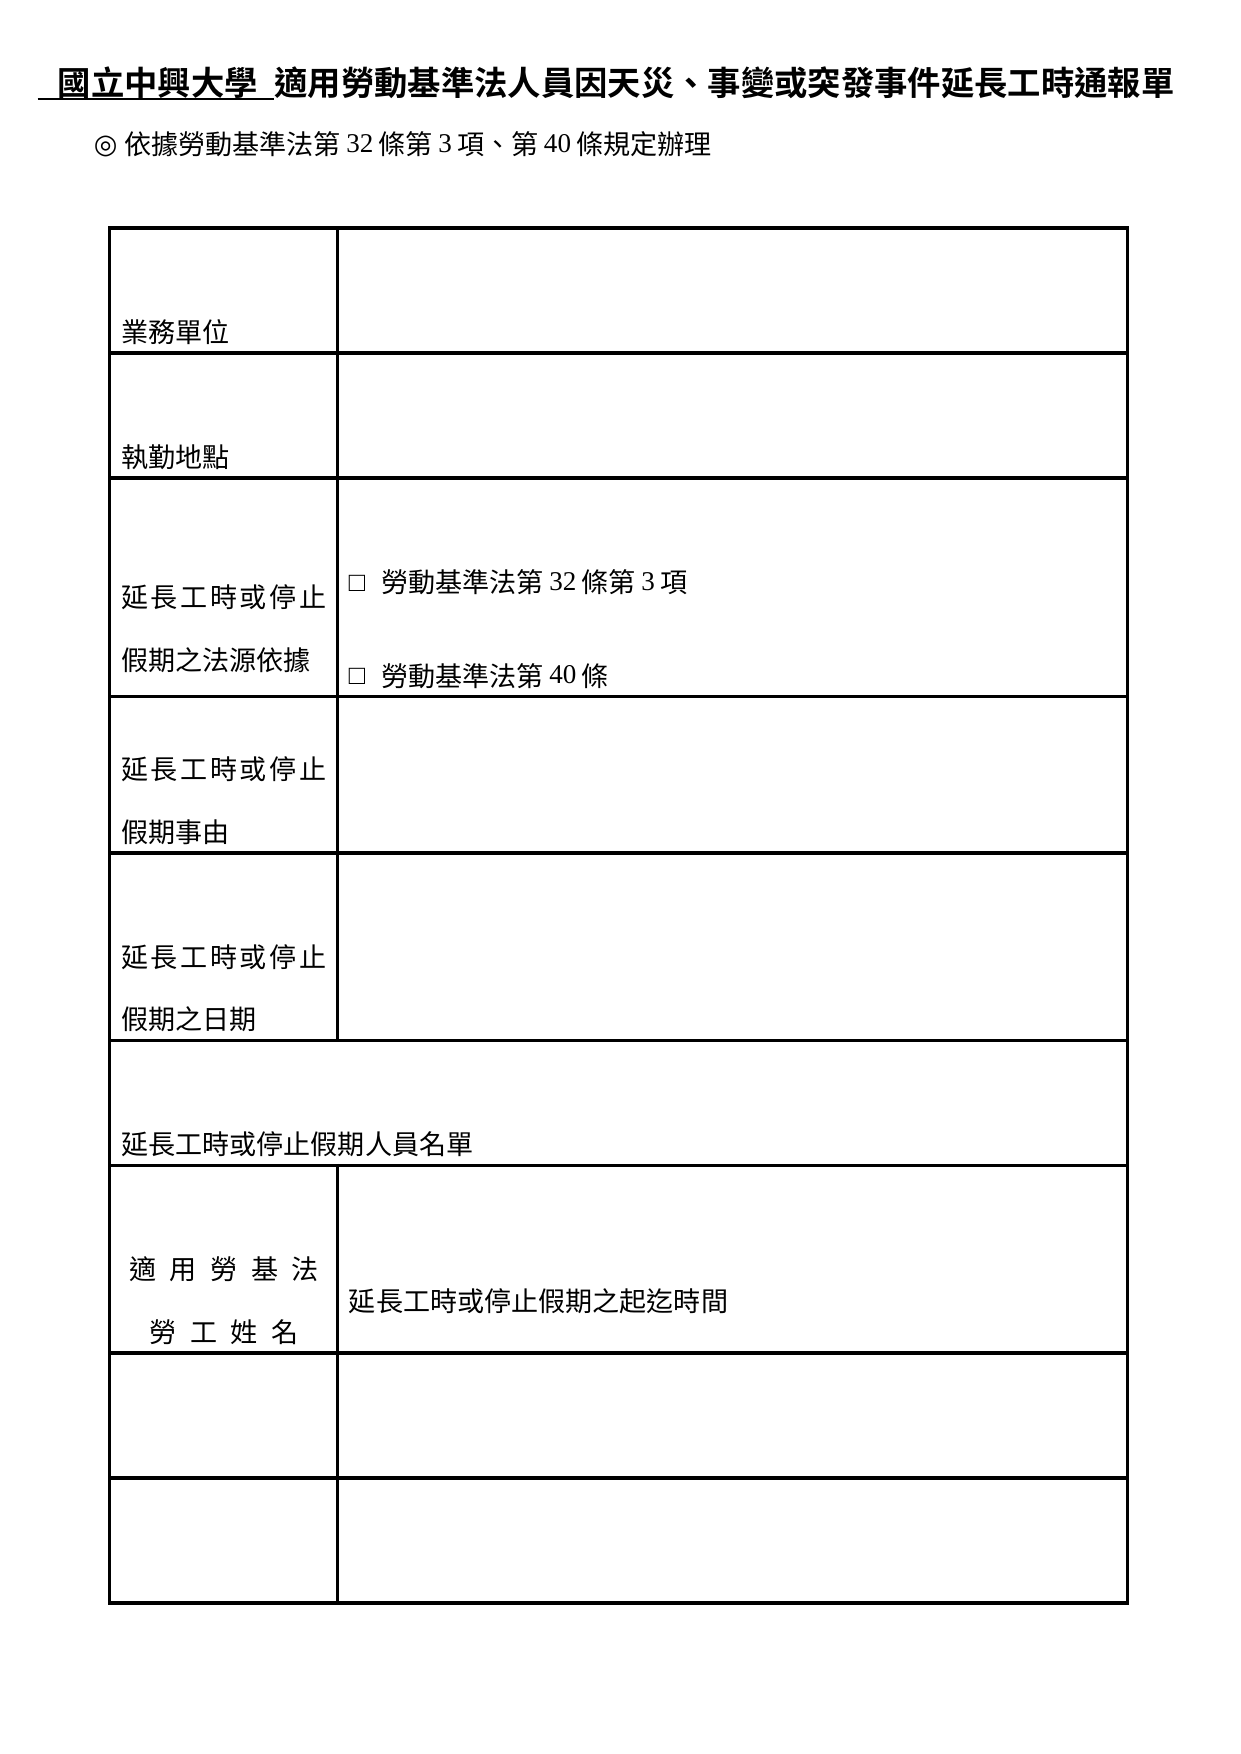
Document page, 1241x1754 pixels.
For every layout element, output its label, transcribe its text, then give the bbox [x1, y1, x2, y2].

table_cell 適 用 勞 基 法 勞 工 姓 名 [111, 1167, 336, 1351]
table_cell [111, 1355, 336, 1476]
table_cell [339, 855, 1126, 1039]
table_cell 延長工時或停止假期之日期 [111, 855, 336, 1039]
table_cell □ 勞動基準法第32條第3項 □ 勞動基準法第40條 [339, 480, 1126, 695]
table_header 業務單位 [111, 230, 336, 351]
table_cell 延長工時或停止假期事由 [111, 698, 336, 851]
table_header [339, 230, 1126, 351]
table_cell [339, 698, 1126, 851]
table_cell [339, 1480, 1126, 1601]
table_cell 執勤地點 [111, 355, 336, 476]
text ◎ 依據勞動基準法第32條第3項、第40條規定辦理 [93, 101, 1144, 164]
table_cell [339, 355, 1126, 476]
table_cell [111, 1480, 336, 1601]
text 國立中興大學 適用勞動基準法人員因天災、事變或突發事件延長工時通報單 [37, 39, 1200, 101]
table_cell 延長工時或停止假期之法源依據 [111, 480, 336, 695]
table_cell [339, 1355, 1126, 1476]
table_cell 延長工時或停止假期人員名單 [111, 1042, 1126, 1164]
table_cell 延長工時或停止假期之起迄時間 [339, 1167, 1126, 1351]
